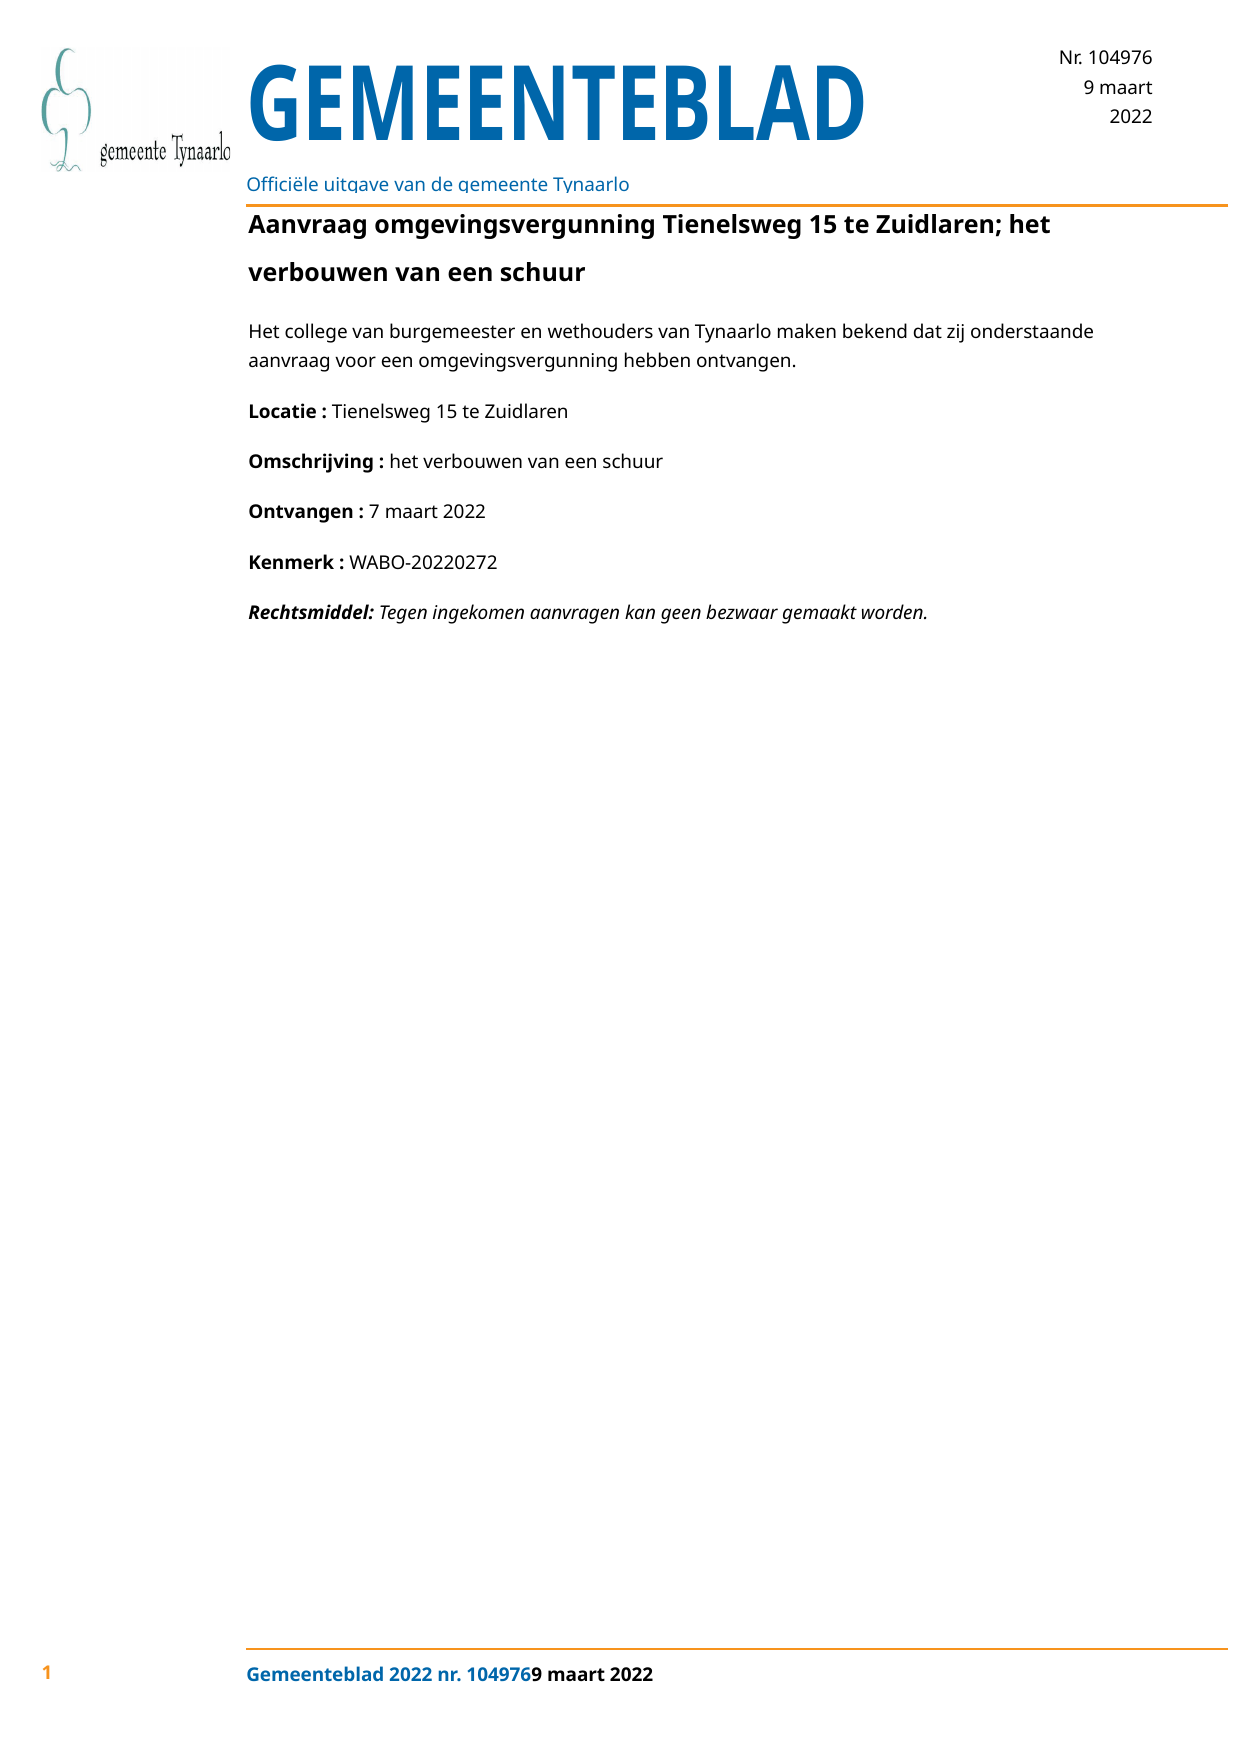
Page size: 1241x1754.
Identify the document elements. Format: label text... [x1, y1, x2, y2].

text Locatie : Tienelsweg 15 te Zuidlaren [248, 398, 1152, 424]
text Het college van burgemeester en wethouders van Tynaarlo maken bekend dat zij onderstaande aanvraag voor een omgevingsvergunning hebben ontvangen. [248, 318, 1152, 373]
text Kenmerk : WABO-20220272 [248, 549, 1152, 575]
picture [41, 47, 231, 172]
text Rechtsmiddel: Tegen ingekomen aanvragen kan geen bezwaar gemaakt worden. [248, 599, 1152, 625]
text Omschrijving : het verbouwen van een schuur [248, 448, 1152, 474]
text Aanvraag omgevingsvergunning Tienelsweg 15 te Zuidlaren; het verbouwen van een schuur [248, 207, 1152, 288]
text Ontvangen : 7 maart 2022 [248, 499, 1152, 524]
